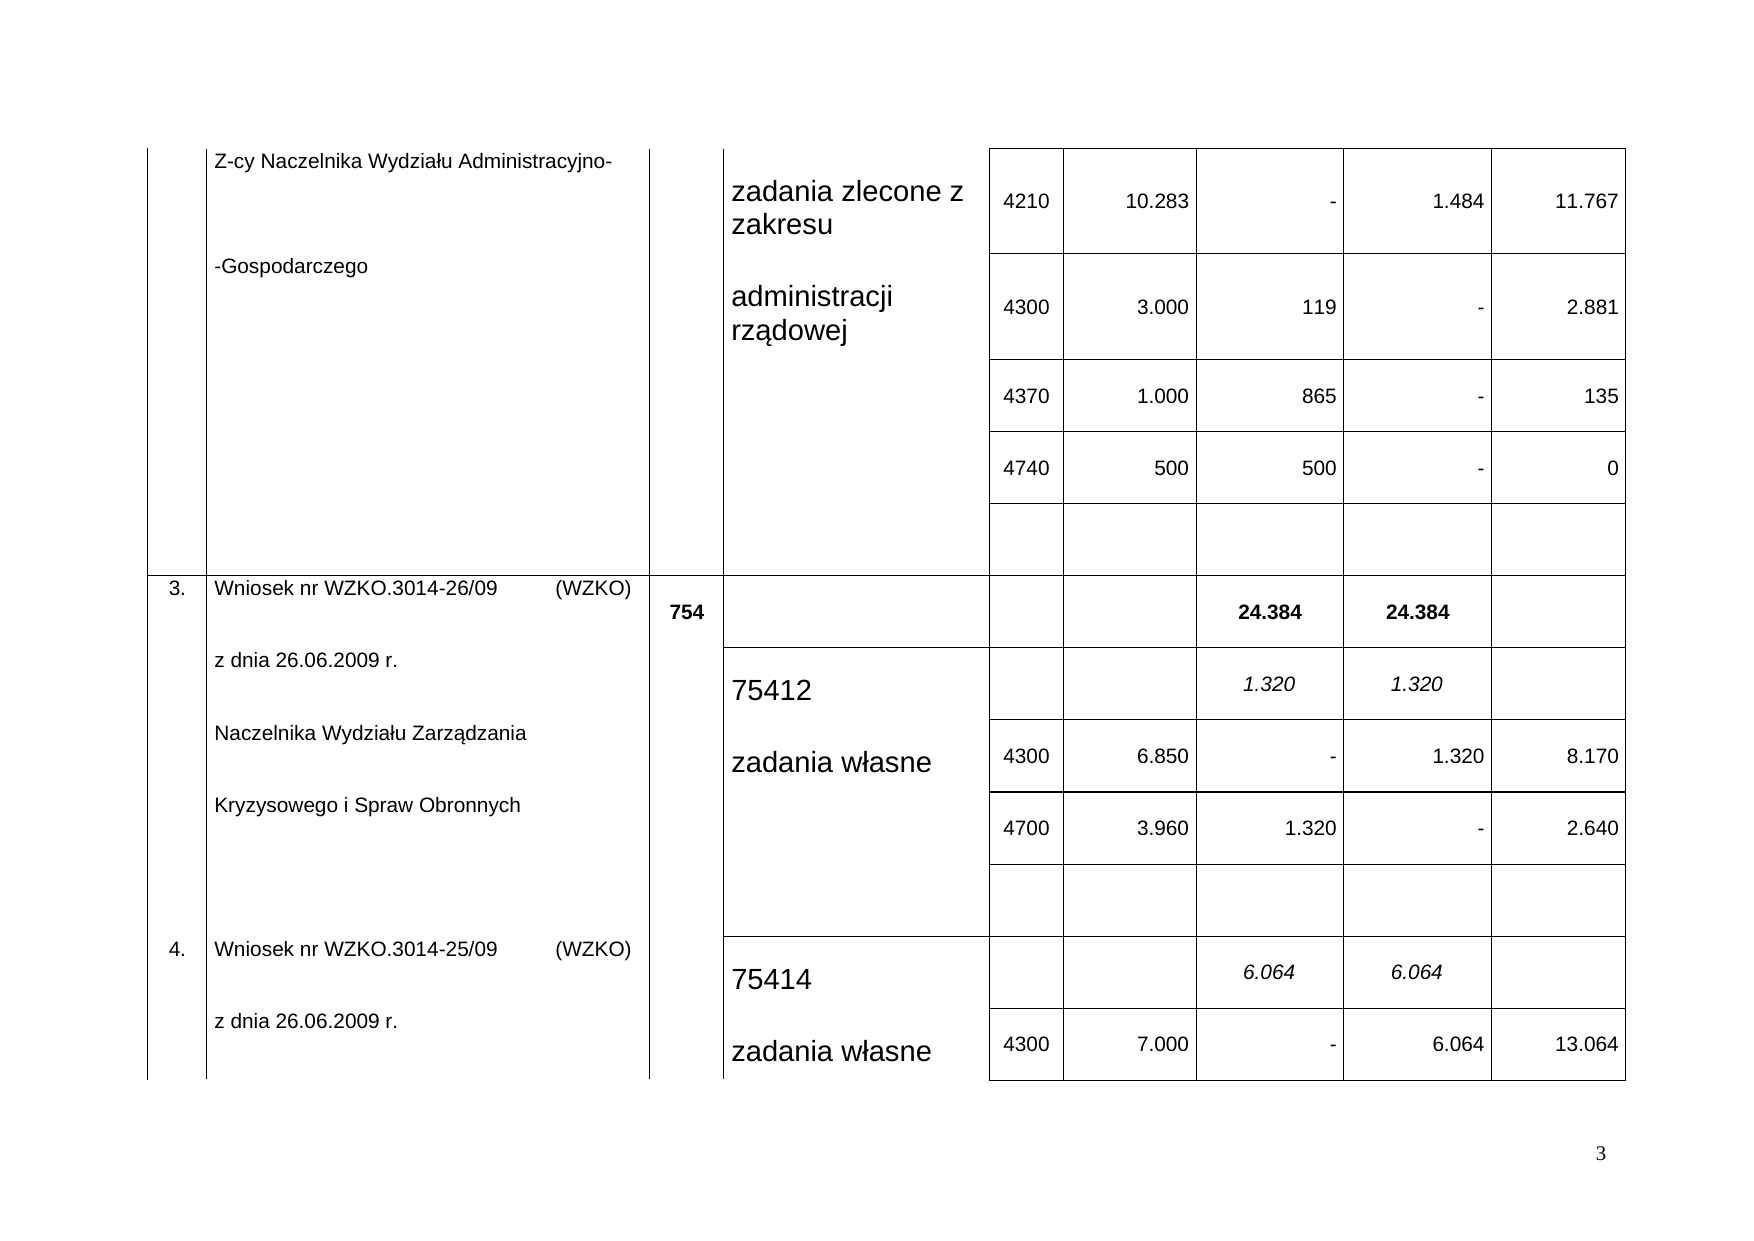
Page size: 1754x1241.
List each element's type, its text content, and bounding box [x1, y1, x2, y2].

table_cell [650, 864, 723, 936]
table_cell 10.283 [1064, 149, 1196, 253]
table_cell [650, 936, 723, 1008]
table_cell [650, 148, 723, 253]
table_cell [148, 431, 206, 503]
table_cell [1344, 504, 1491, 575]
table_cell [724, 431, 989, 503]
table_cell [650, 719, 723, 791]
table_cell 3. [148, 576, 206, 647]
table_cell [1492, 576, 1625, 647]
table_cell - [1197, 149, 1343, 253]
table_cell [650, 647, 723, 719]
table_cell 6.064 [1344, 937, 1491, 1008]
table_cell [990, 504, 1063, 575]
table_cell [1064, 648, 1196, 719]
table_cell [1064, 865, 1196, 936]
table_cell [724, 864, 989, 936]
table_cell 75412 [724, 648, 989, 719]
table_cell 1.320 [1197, 648, 1343, 719]
table_cell 4300 [990, 720, 1063, 791]
table_cell 3.000 [1064, 254, 1196, 359]
table_cell 1.320 [1344, 720, 1491, 791]
table_cell [148, 647, 206, 719]
table_cell [650, 359, 723, 431]
table_cell [724, 791, 989, 863]
table_cell 24.384 [1344, 576, 1491, 647]
table_cell - [1344, 432, 1491, 503]
table_cell 1.320 [1197, 793, 1343, 863]
table_cell 500 [1197, 432, 1343, 503]
table_cell [1344, 865, 1491, 936]
table_cell [990, 648, 1063, 719]
table_cell [650, 253, 723, 359]
table_cell [148, 253, 206, 359]
table_cell 8.170 [1492, 720, 1625, 791]
table_cell 24.384 [1197, 576, 1343, 647]
table_cell 4700 [990, 793, 1063, 863]
table_cell 500 [1064, 432, 1196, 503]
table_cell zadania własne [724, 1008, 989, 1080]
table_cell [1064, 576, 1196, 647]
table_cell - [1197, 1009, 1343, 1080]
table_cell [724, 503, 989, 575]
table_cell 2.640 [1492, 793, 1625, 863]
table_cell 4. [148, 936, 206, 1008]
table_cell [650, 791, 723, 863]
table_cell [1197, 504, 1343, 575]
table_cell [724, 576, 989, 647]
table_cell [650, 503, 723, 575]
table_cell Wniosek nr WZKO.3014-25/09 (WZKO) [207, 936, 649, 1008]
table_cell -Gospodarczego [207, 253, 649, 359]
table_cell administracji rządowej [724, 253, 989, 359]
table_cell [148, 791, 206, 863]
table_cell [1492, 937, 1625, 1008]
table_cell - [1197, 720, 1343, 791]
table_cell [207, 359, 649, 431]
table_cell 11.767 [1492, 149, 1625, 253]
table_cell 3.960 [1064, 793, 1196, 863]
table_cell Z-cy Naczelnika Wydziału Administracyjno- [207, 148, 649, 253]
table_cell [148, 148, 206, 253]
table_cell 135 [1492, 360, 1625, 431]
table_cell 119 [1197, 254, 1343, 359]
table_cell [1197, 865, 1343, 936]
table_cell [1492, 865, 1625, 936]
table_cell 1.484 [1344, 149, 1491, 253]
table_cell [650, 431, 723, 503]
table_cell 865 [1197, 360, 1343, 431]
table_cell 4740 [990, 432, 1063, 503]
table_cell 1.320 [1344, 648, 1491, 719]
table_cell [1064, 937, 1196, 1008]
table_cell [207, 503, 649, 575]
table_cell [1492, 648, 1625, 719]
table_cell 4370 [990, 360, 1063, 431]
table_cell 1.000 [1064, 360, 1196, 431]
table_cell z dnia 26.06.2009 r. [207, 1008, 650, 1080]
table_cell - [1344, 360, 1491, 431]
table_cell 6.064 [1197, 937, 1343, 1008]
table_cell 75414 [724, 937, 989, 1008]
table_cell 754 [650, 576, 723, 647]
table_cell zadania własne [724, 719, 989, 791]
table_cell 0 [1492, 432, 1625, 503]
table_cell [148, 503, 206, 575]
table_cell 13.064 [1492, 1009, 1625, 1080]
table_cell [148, 864, 206, 936]
table_cell 6.850 [1064, 720, 1196, 791]
table_cell [990, 937, 1063, 1008]
table_cell [650, 1008, 724, 1080]
table_cell z dnia 26.06.2009 r. [207, 647, 649, 719]
table_cell zadania zlecone z zakresu [724, 148, 989, 253]
table_cell [207, 864, 649, 936]
table_cell [990, 865, 1063, 936]
table_cell 4300 [990, 254, 1063, 359]
table_cell [148, 719, 206, 791]
table_cell [148, 1008, 207, 1080]
table_cell [207, 431, 649, 503]
table_cell [990, 576, 1063, 647]
table_cell 4210 [990, 149, 1063, 253]
table_cell [724, 359, 989, 431]
table_cell Naczelnika Wydziału Zarządzania [207, 719, 649, 791]
table_cell 2.881 [1492, 254, 1625, 359]
table_cell - [1344, 793, 1491, 863]
table_cell 7.000 [1064, 1009, 1196, 1080]
table_cell [1492, 504, 1625, 575]
table_cell [1064, 504, 1196, 575]
table_cell 6.064 [1344, 1009, 1491, 1080]
table_cell 4300 [990, 1009, 1063, 1080]
table_cell Wniosek nr WZKO.3014-26/09 (WZKO) [207, 576, 649, 647]
table_cell [148, 359, 206, 431]
table_cell Kryzysowego i Spraw Obronnych [207, 791, 649, 863]
table_cell - [1344, 254, 1491, 359]
